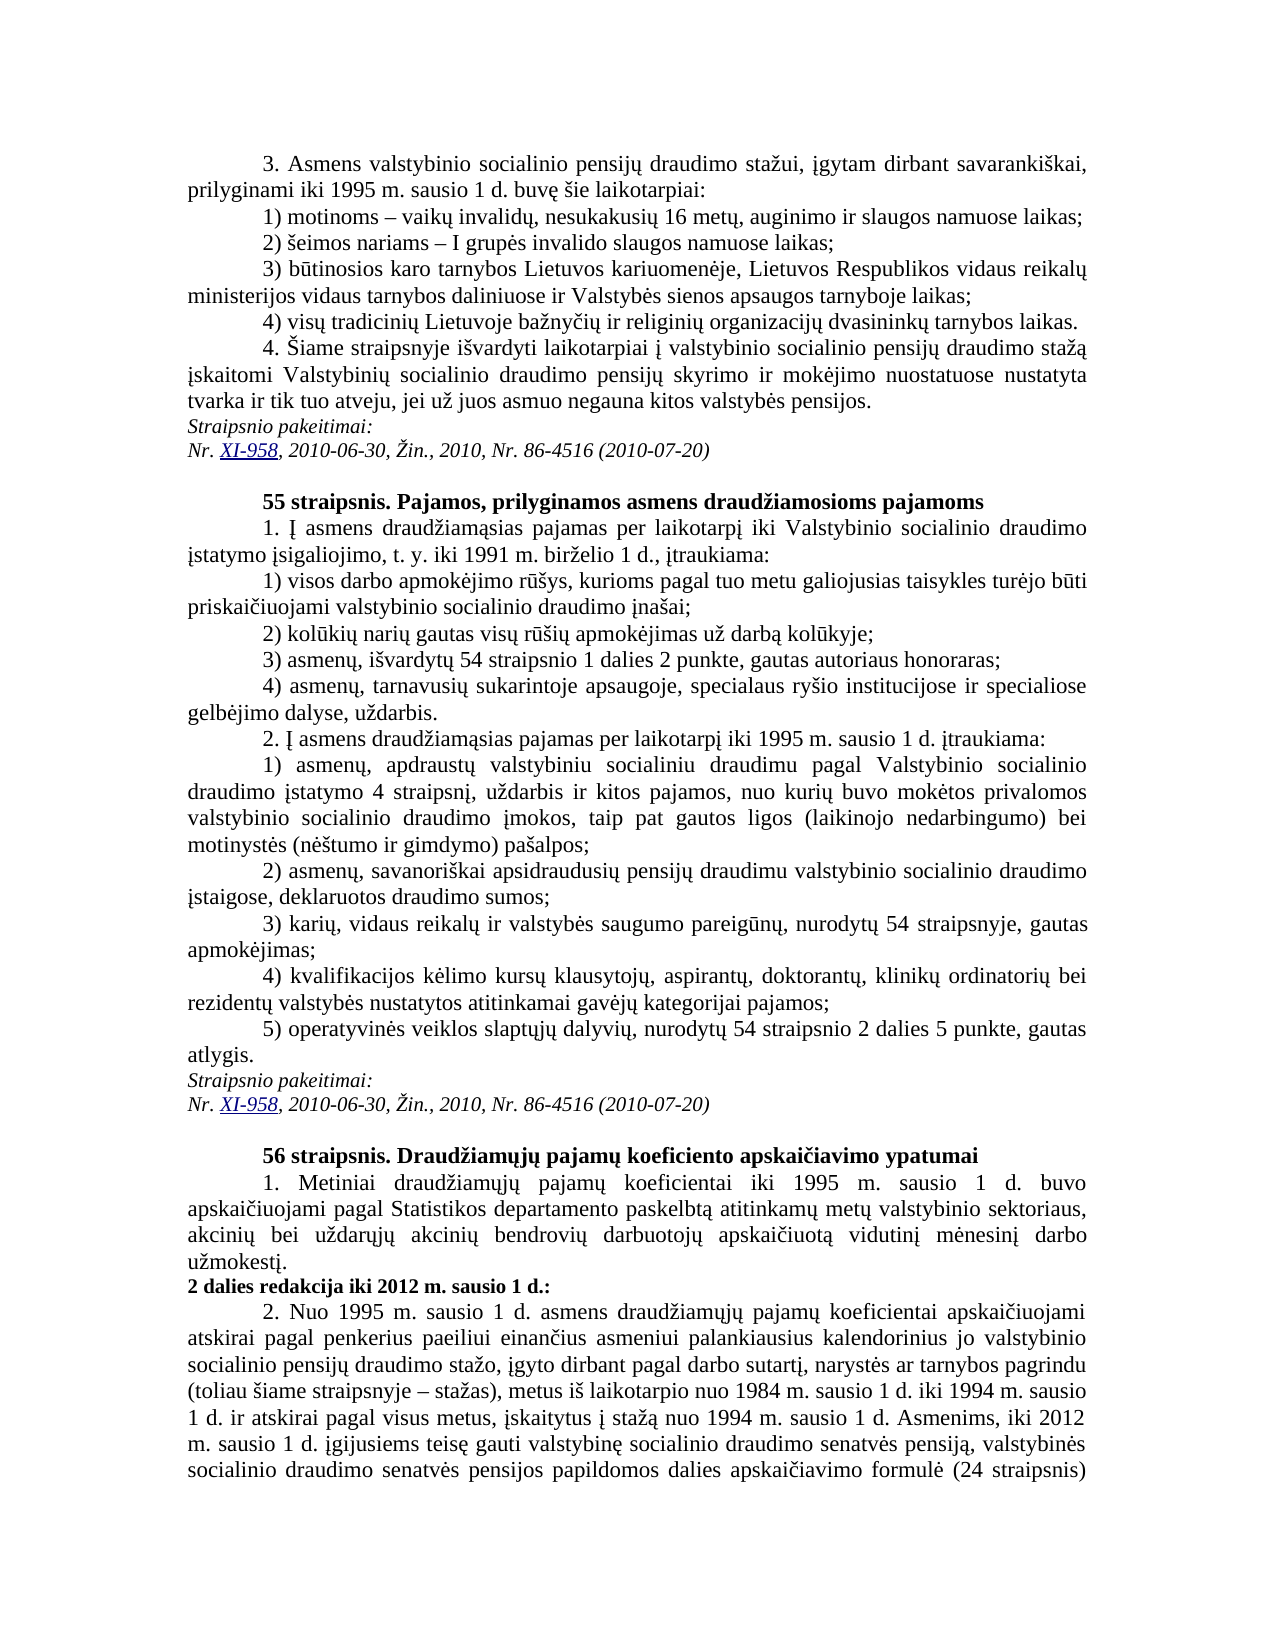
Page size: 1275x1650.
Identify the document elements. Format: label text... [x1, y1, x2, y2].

text 3. Asmens valstybinio socialinio pensijų draudimo stažui, įgytam dirbant savarankiškai, prilyginami iki 1995 m. sausio 1 d. buvę šie laikotarpiai: [187, 150, 1088, 203]
text 1. Į asmens draudžiamąsias pajamas per laikotarpį iki Valstybinio socialinio draudimo įstatymo įsigaliojimo, t. y. iki 1991 m. birželio 1 d., įtraukiama: [187, 514, 1088, 567]
text 2 dalies redakcija iki 2012 m. sausio 1 d.: [187, 1274, 1088, 1298]
text 4) visų tradicinių Lietuvoje bažnyčių ir religinių organizacijų dvasininkų tarnybos laikas. [187, 308, 1088, 334]
text 2. Į asmens draudžiamąsias pajamas per laikotarpį iki 1995 m. sausio 1 d. įtraukiama: [187, 725, 1088, 752]
text 1. Metiniai draudžiamųjų pajamų koeficientai iki 1995 m. sausio 1 d. buvo apskaičiuojami pagal Statistikos departamento paskelbtą atitinkamų metų valstybinio sektoriaus, akcinių bei uždarųjų akcinių bendrovių darbuotojų apskaičiuotą vidutinį mėnesinį darbo užmokestį. [187, 1169, 1088, 1274]
text 4) asmenų, tarnavusių sukarintoje apsaugoje, specialaus ryšio institucijose ir specialiose gelbėjimo dalyse, uždarbis. [187, 672, 1088, 725]
text 2. Nuo 1995 m. sausio 1 d. asmens draudžiamųjų pajamų koeficientai apskaičiuojami atskirai pagal penkerius paeiliui einančius asmeniui palankiausius kalendorinius jo valstybinio socialinio pensijų draudimo stažo, įgyto dirbant pagal darbo sutartį, narystės ar tarnybos pagrindu (toliau šiame straipsnyje – stažas), metus iš laikotarpio nuo 1984 m. sausio 1 d. iki 1994 m. sausio 1 d. ir atskirai pagal visus metus, įskaitytus į stažą nuo 1994 m. sausio 1 d. Asmenims, iki 2012 m. sausio 1 d. įgijusiems teisę gauti valstybinę socialinio draudimo senatvės pensiją, valstybinės socialinio draudimo senatvės pensijos papildomos dalies apskaičiavimo formulė (24 straipsnis) [187, 1298, 1087, 1483]
text 2) kolūkių narių gautas visų rūšių apmokėjimas už darbą kolūkyje; [187, 620, 1088, 646]
text 3) būtinosios karo tarnybos Lietuvos kariuomenėje, Lietuvos Respublikos vidaus reikalų ministerijos vidaus tarnybos daliniuose ir Valstybės sienos apsaugos tarnyboje laikas; [187, 255, 1088, 308]
text 1) asmenų, apdraustų valstybiniu socialiniu draudimu pagal Valstybinio socialinio draudimo įstatymo 4 straipsnį, uždarbis ir kitos pajamos, nuo kurių buvo mokėtos privalomos valstybinio socialinio draudimo įmokos, taip pat gautos ligos (laikinojo nedarbingumo) bei motinystės (nėštumo ir gimdymo) pašalpos; [187, 752, 1088, 857]
text 1) visos darbo apmokėjimo rūšys, kurioms pagal tuo metu galiojusias taisykles turėjo būti priskaičiuojami valstybinio socialinio draudimo įnašai; [187, 567, 1088, 620]
text 4) kvalifikacijos kėlimo kursų klausytojų, aspirantų, doktorantų, klinikų ordinatorių bei rezidentų valstybės nustatytos atitinkamai gavėjų kategorijai pajamos; [187, 962, 1088, 1015]
text 2) asmenų, savanoriškai apsidraudusių pensijų draudimu valstybinio socialinio draudimo įstaigose, deklaruotos draudimo sumos; [187, 857, 1088, 910]
text Nr. XI-958, 2010-06-30, Žin., 2010, Nr. 86-4516 (2010-07-20) [187, 438, 1087, 462]
text 3) asmenų, išvardytų 54 straipsnio 1 dalies 2 punkte, gautas autoriaus honoraras; [187, 646, 1088, 672]
text 2) šeimos nariams – I grupės invalido slaugos namuose laikas; [187, 229, 1088, 255]
text 3) karių, vidaus reikalų ir valstybės saugumo pareigūnų, nurodytų 54 straipsnyje, gautas apmokėjimas; [187, 910, 1088, 962]
text 1) motinoms – vaikų invalidų, nesukakusių 16 metų, auginimo ir slaugos namuose laikas; [187, 203, 1088, 229]
text 5) operatyvinės veiklos slaptųjų dalyvių, nurodytų 54 straipsnio 2 dalies 5 punkte, gautas atlygis. [187, 1015, 1087, 1068]
text Nr. XI-958, 2010-06-30, Žin., 2010, Nr. 86-4516 (2010-07-20) [187, 1092, 1087, 1116]
text Straipsnio pakeitimai: [187, 1068, 1088, 1092]
text 55 straipsnis. Pajamos, prilyginamos asmens draudžiamosioms pajamoms [187, 488, 1088, 514]
text Straipsnio pakeitimai: [187, 413, 1088, 438]
text 56 straipsnis. Draudžiamųjų pajamų koeficiento apskaičiavimo ypatumai [187, 1142, 1088, 1169]
text 4. Šiame straipsnyje išvardyti laikotarpiai į valstybinio socialinio pensijų draudimo stažą įskaitomi Valstybinių socialinio draudimo pensijų skyrimo ir mokėjimo nuostatuose nustatyta tvarka ir tik tuo atveju, jei už juos asmuo negauna kitos valstybės pensijos. [187, 334, 1088, 413]
